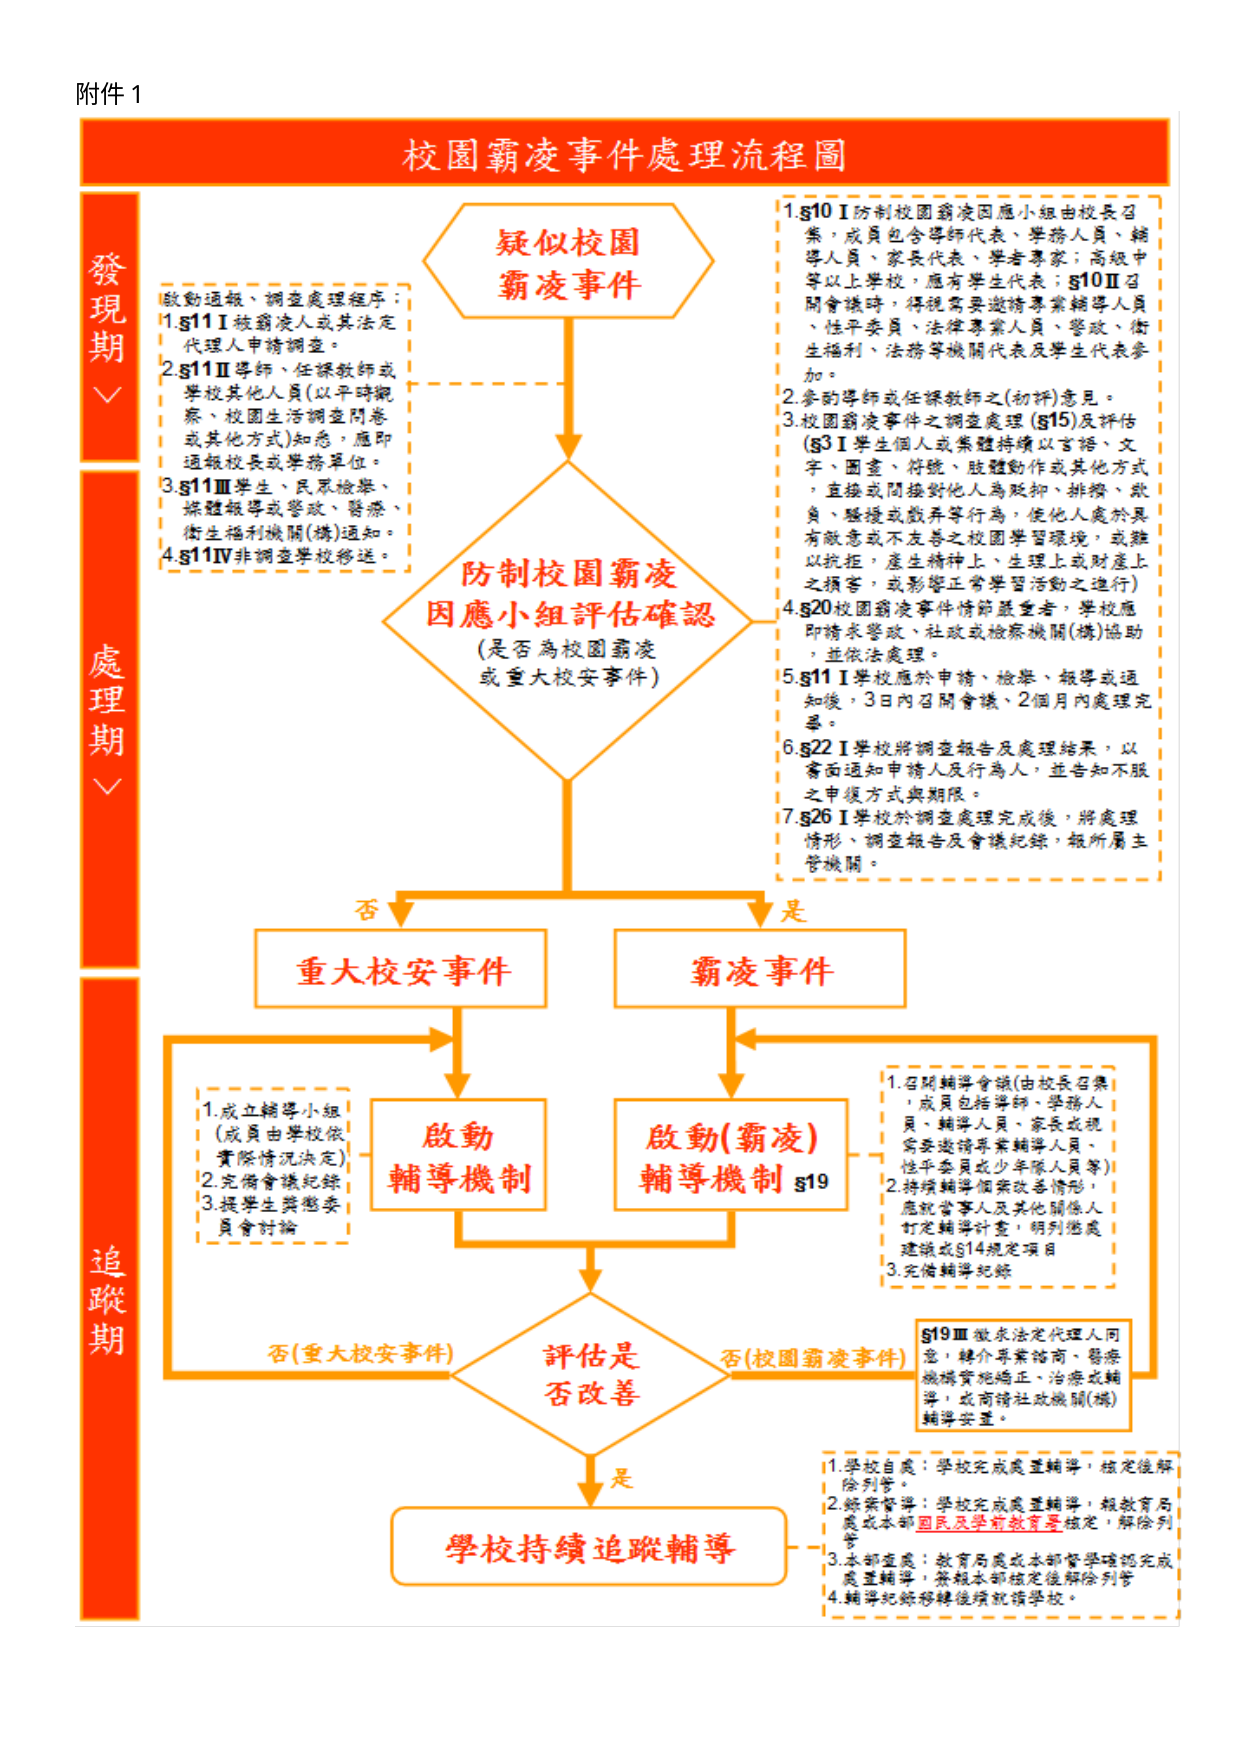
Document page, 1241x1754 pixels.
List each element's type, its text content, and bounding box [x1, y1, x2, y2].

picture [75, 111, 1183, 1630]
text 附件1 [75, 75, 1165, 111]
